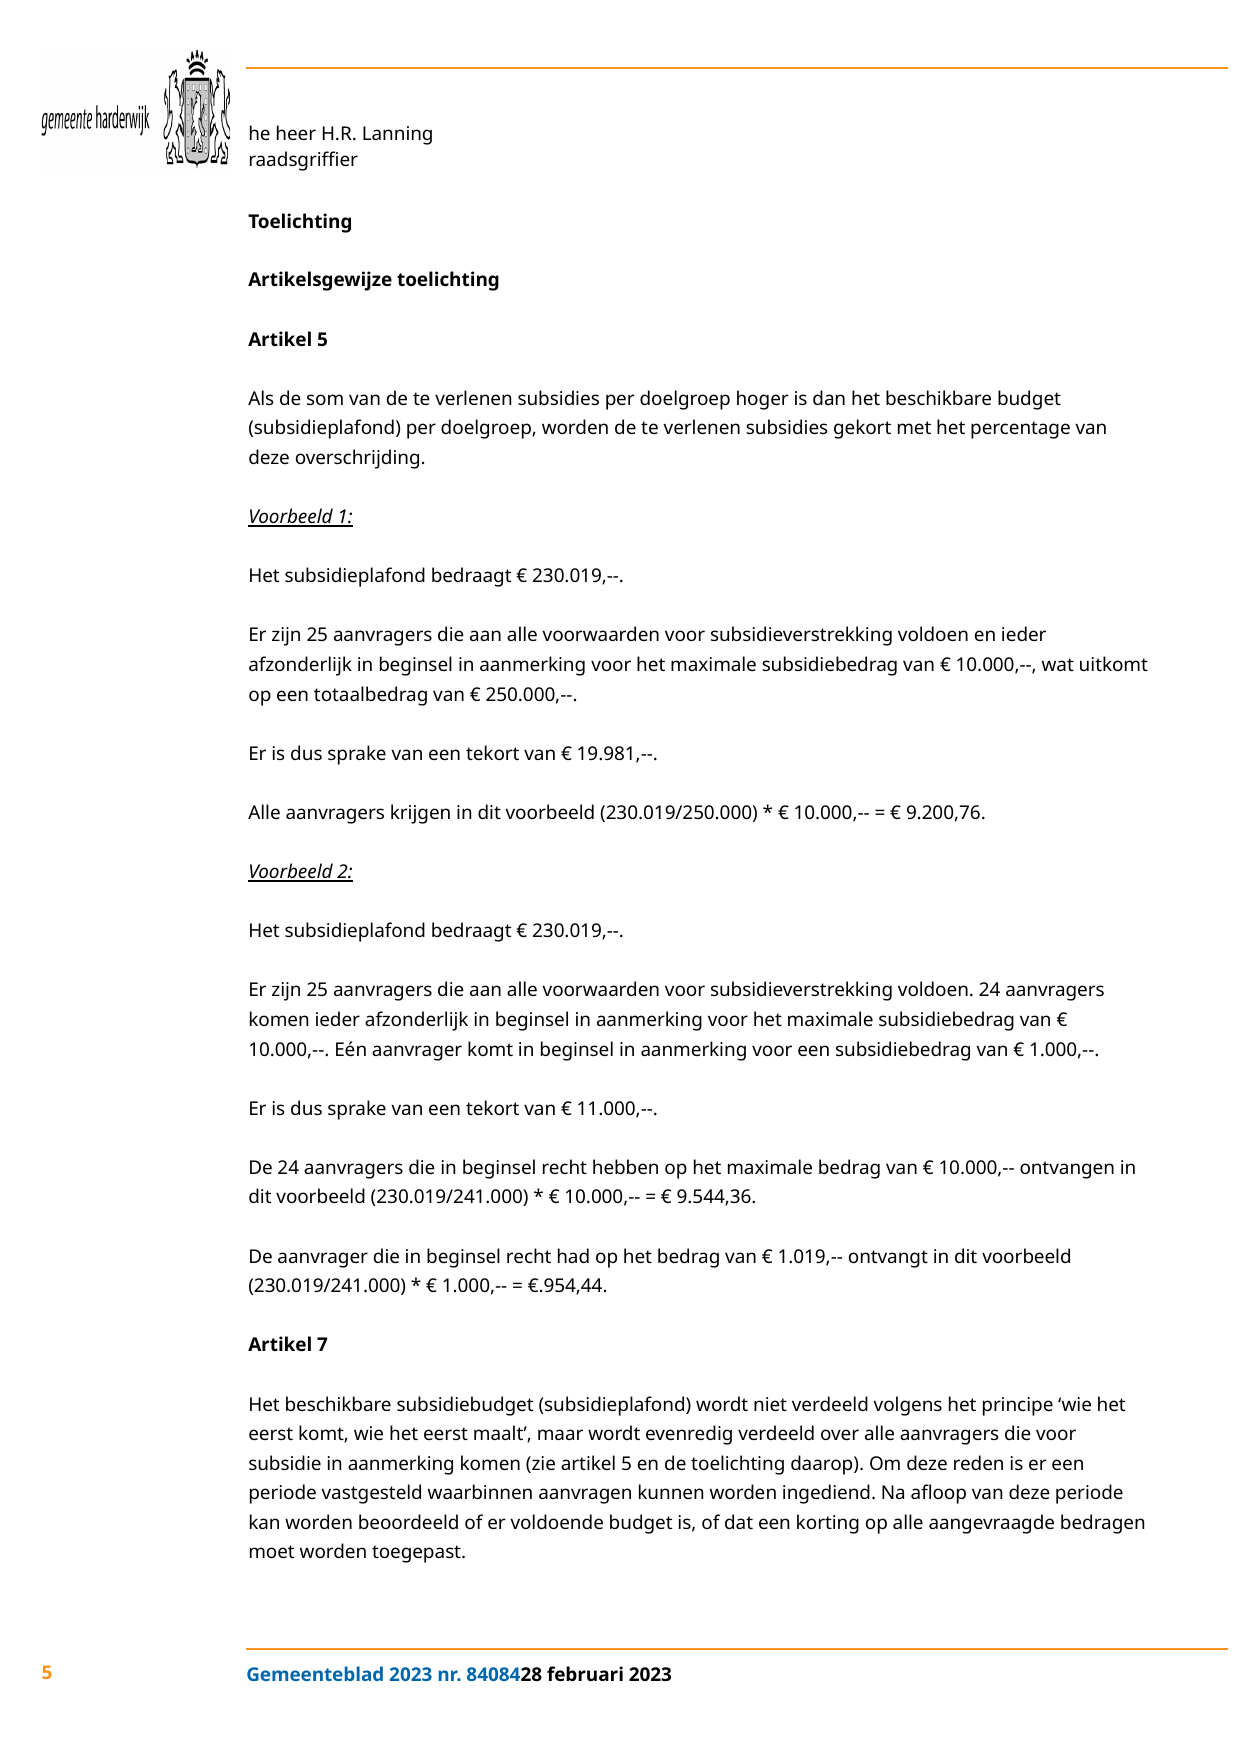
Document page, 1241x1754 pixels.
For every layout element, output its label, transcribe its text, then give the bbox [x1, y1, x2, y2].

text Alle aanvragers krijgen in dit voorbeeld (230.019/250.000) * € 10.000,-- = € 9.200,76. [248, 799, 1152, 825]
text raadsgriffier [248, 146, 1152, 172]
text Voorbeeld 2: [248, 858, 1152, 884]
text De aanvrager die in beginsel recht had op het bedrag van € 1.019,-- ontvangt in dit voorbeeld (230.019/241.000) * € 1.000,-- = €.954,44. [248, 1243, 1152, 1298]
text Voorbeeld 1: [248, 503, 1152, 529]
text Er is dus sprake van een tekort van € 11.000,--. [248, 1095, 1152, 1121]
text Artikel 7 [248, 1332, 1152, 1357]
text Het subsidieplafond bedraagt € 230.019,--. [248, 562, 1152, 588]
text Er zijn 25 aanvragers die aan alle voorwaarden voor subsidieverstrekking voldoen. 24 aanvragers komen ieder afzonderlijk in beginsel in aanmerking voor het maximale subsidiebedrag van € 10.000,--. Eén aanvrager komt in beginsel in aanmerking voor een subsidiebedrag van € 1.000,--. [248, 977, 1152, 1061]
text Toelichting [248, 198, 1152, 237]
text Er is dus sprake van een tekort van € 19.981,--. [248, 740, 1152, 766]
picture [41, 47, 231, 172]
text Er zijn 25 aanvragers die aan alle voorwaarden voor subsidieverstrekking voldoen en ieder afzonderlijk in beginsel in aanmerking voor het maximale subsidiebedrag van € 10.000,--, wat uitkomt op een totaalbedrag van € 250.000,--. [248, 622, 1152, 706]
text Artikel 5 [248, 326, 1152, 351]
text he heer H.R. Lanning [248, 121, 1152, 146]
text Als de som van de te verlenen subsidies per doelgroep hoger is dan het beschikbare budget (subsidieplafond) per doelgroep, worden de te verlenen subsidies gekort met het percentage van deze overschrijding. [248, 385, 1152, 470]
text Het beschikbare subsidiebudget (subsidieplafond) wordt niet verdeeld volgens het principe ‘wie het eerst komt, wie het eerst maalt’, maar wordt evenredig verdeeld over alle aanvragers die voor subsidie in aanmerking komen (zie artikel 5 en de toelichting daarop). Om deze reden is er een periode vastgesteld waarbinnen aanvragen kunnen worden ingediend. Na afloop van deze periode kan worden beoordeeld of er voldoende budget is, of dat een korting op alle aangevraagde bedragen moet worden toegepast. [248, 1391, 1152, 1564]
text Het subsidieplafond bedraagt € 230.019,--. [248, 917, 1152, 943]
text De 24 aanvragers die in beginsel recht hebben op het maximale bedrag van € 10.000,-- ontvangen in dit voorbeeld (230.019/241.000) * € 10.000,-- = € 9.544,36. [248, 1154, 1152, 1209]
text Artikelsgewijze toelichting [248, 267, 1152, 292]
